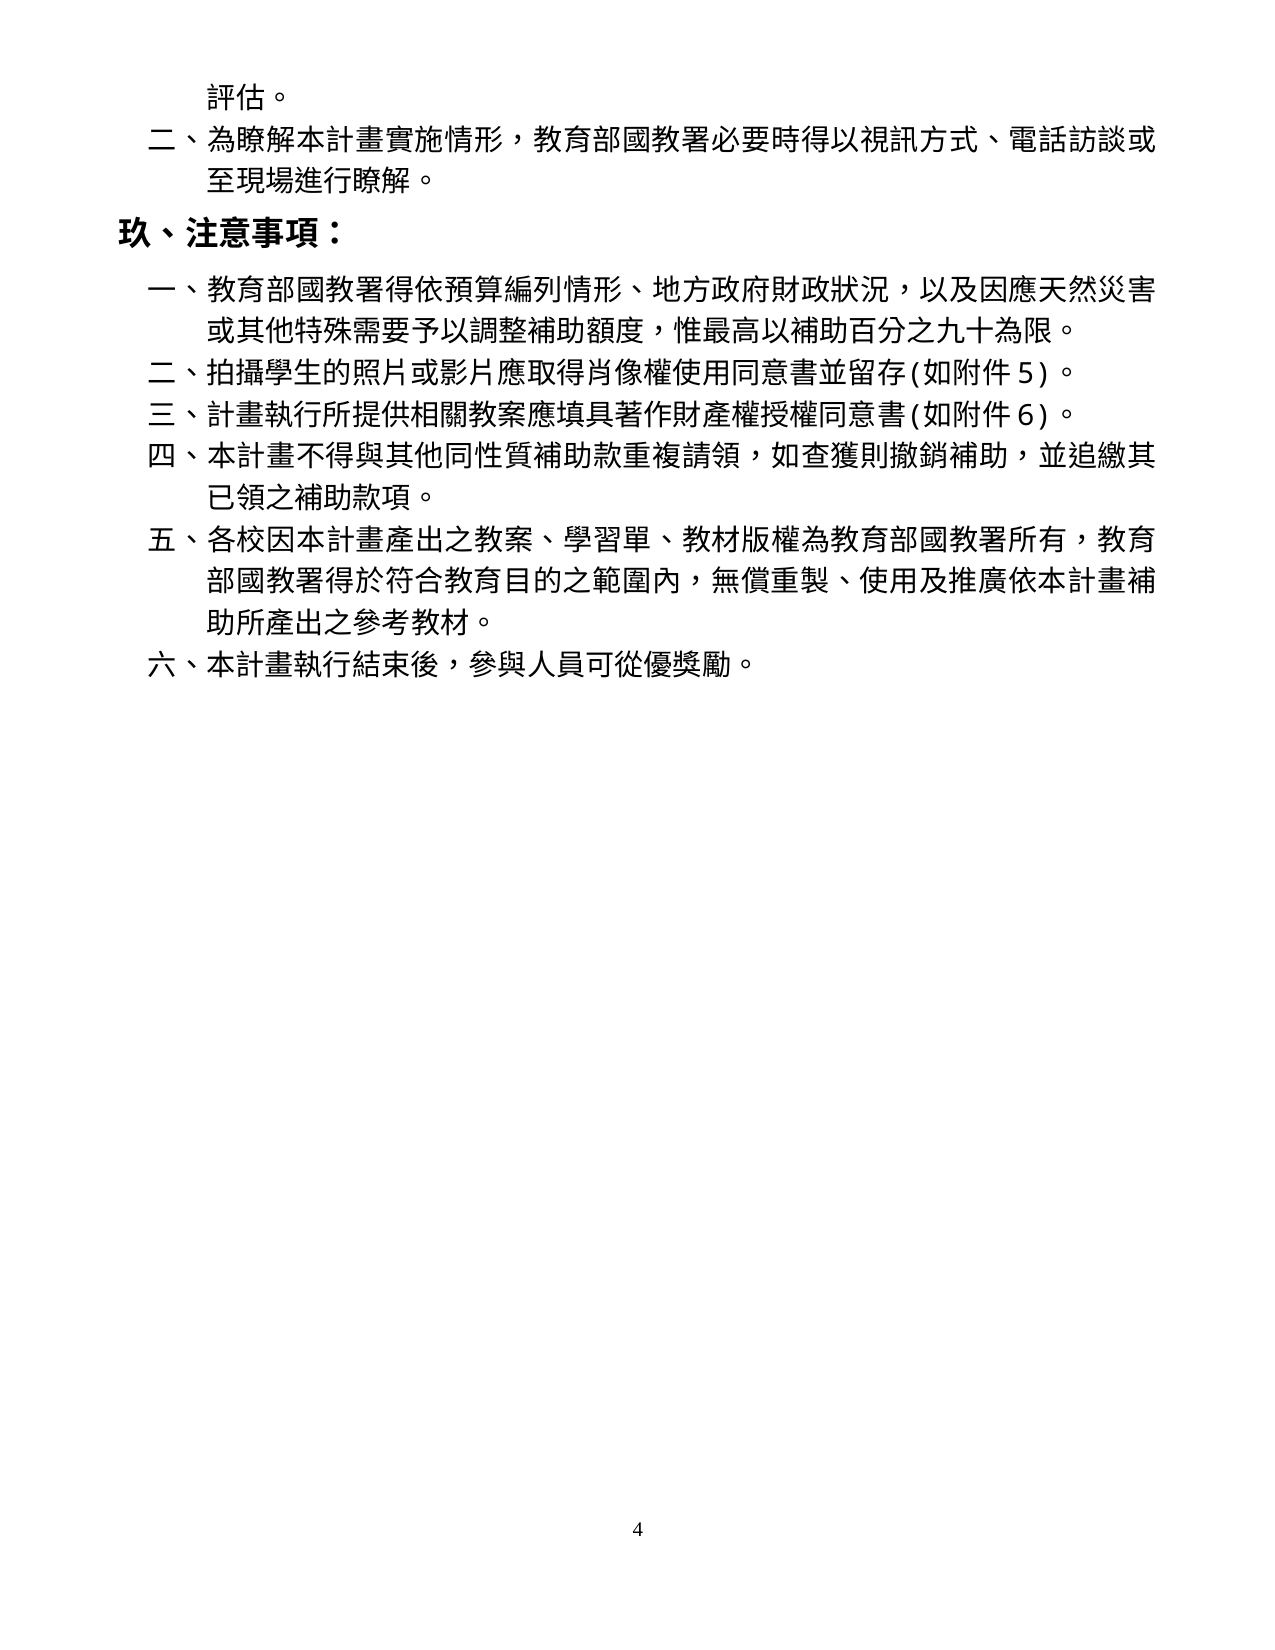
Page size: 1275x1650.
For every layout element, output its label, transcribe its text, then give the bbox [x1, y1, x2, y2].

subtitle 二、拍攝學生的照片或影片應取得肖像權使用同意書並留存(如附件5)。 [148, 350, 1157, 392]
subtitle 五、各校因本計畫產出之教案、學習單、教材版權為教育部國教署所有，教育部國教署得於符合教育目的之範圍內，無償重製、使用及推廣依本計畫補助所產出之參考教材。 [148, 517, 1157, 642]
subtitle 四、本計畫不得與其他同性質補助款重複請領，如查獲則撤銷補助，並追繳其已領之補助款項。 [148, 433, 1157, 517]
subtitle 玖、注意事項： [118, 212, 1157, 254]
subtitle 一、教育部國教署得依預算編列情形、地方政府財政狀況，以及因應天然災害或其他特殊需要予以調整補助額度，惟最高以補助百分之九十為限。 [148, 267, 1157, 350]
subtitle 三、計畫執行所提供相關教案應填具著作財產權授權同意書(如附件6)。 [148, 392, 1157, 433]
subtitle 二、為瞭解本計畫實施情形，教育部國教署必要時得以視訊方式、電話訪談或至現場進行瞭解。 [148, 117, 1157, 200]
subtitle 評估。 [148, 75, 1157, 117]
subtitle 六、本計畫執行結束後，參與人員可從優獎勵。 [148, 642, 1157, 683]
